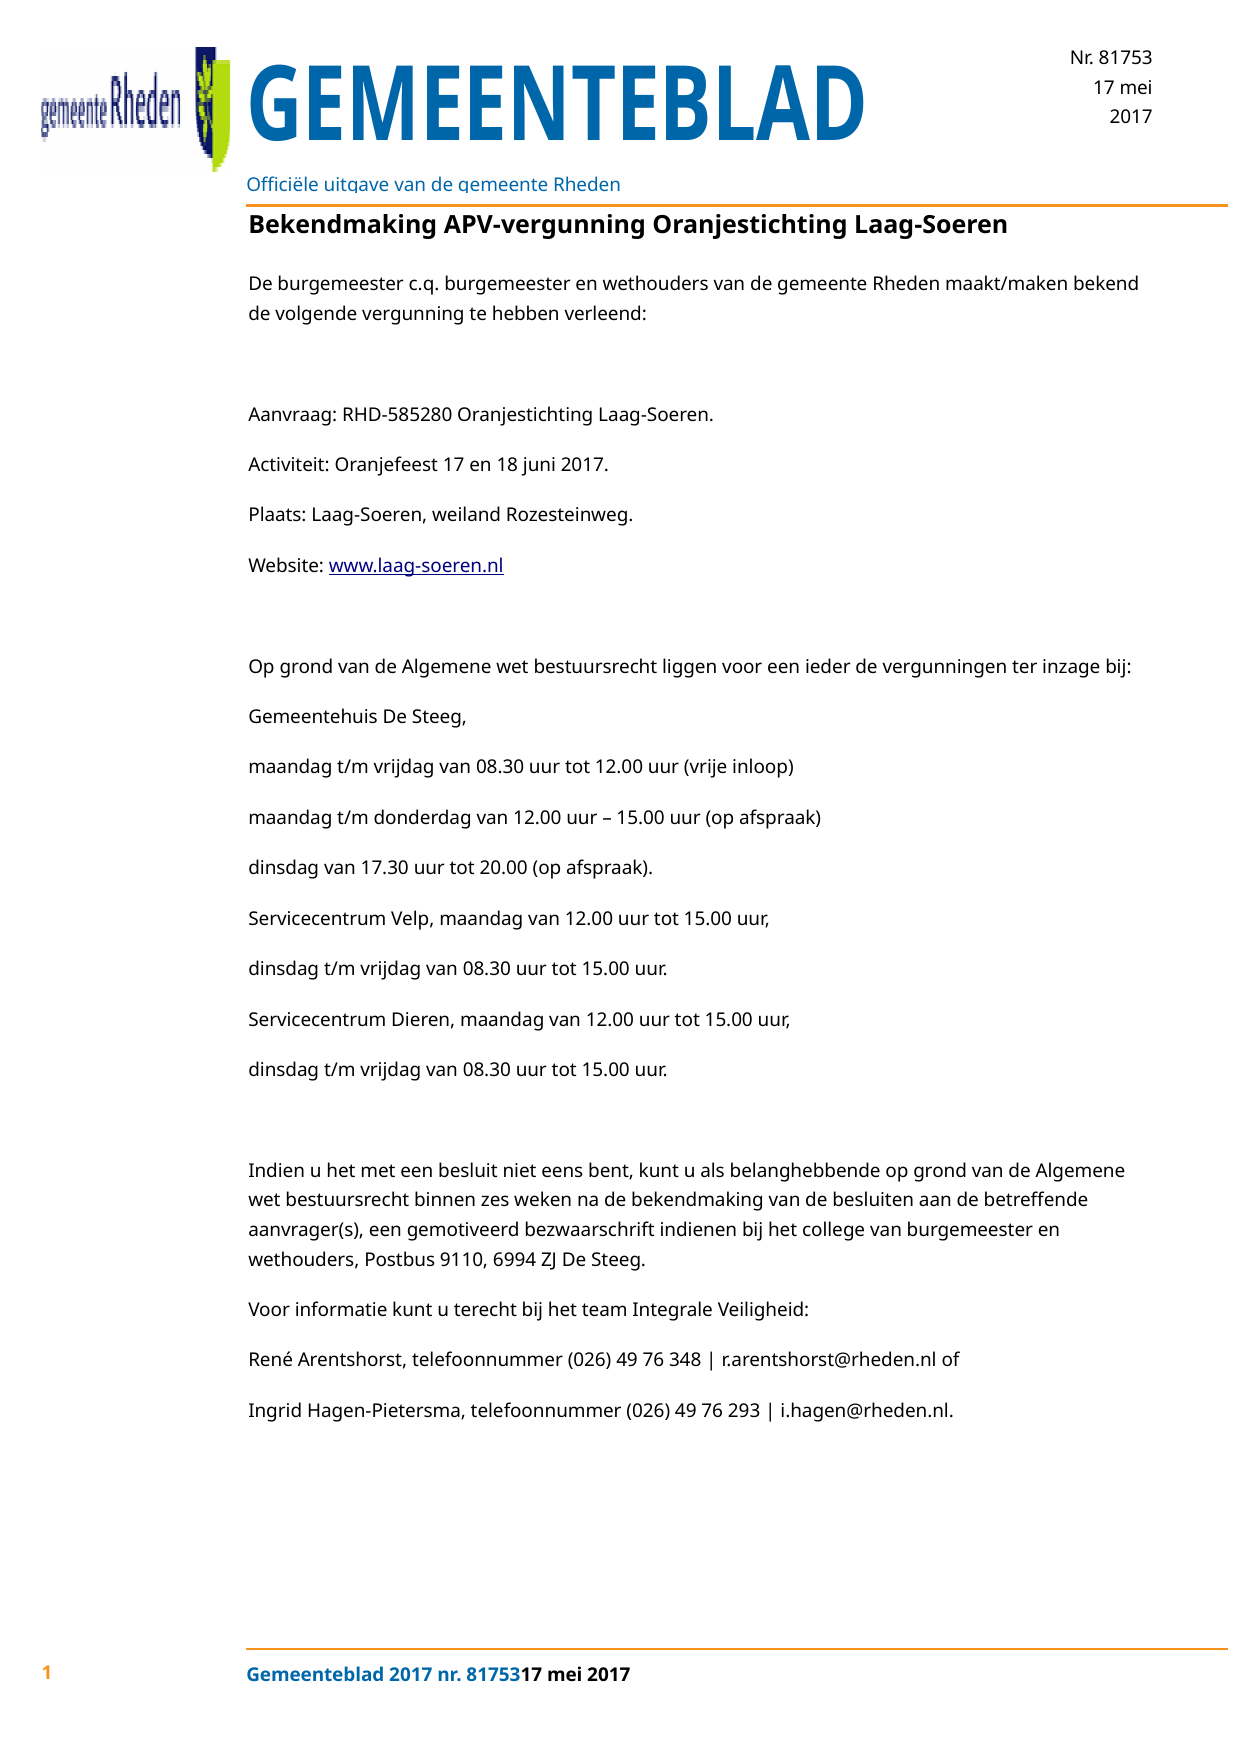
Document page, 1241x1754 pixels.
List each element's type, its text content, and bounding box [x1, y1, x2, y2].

text Voor informatie kunt u terecht bij het team Integrale Veiligheid: [248, 1296, 1152, 1322]
text Aanvraag: RHD-585280 Oranjestichting Laag-Soeren. [248, 401, 1152, 426]
text Gemeentehuis De Steeg, [248, 703, 1152, 729]
picture [41, 47, 231, 172]
text Bekendmaking APV-vergunning Oranjestichting Laag-Soeren [248, 207, 1152, 241]
text maandag t/m donderdag van 12.00 uur – 15.00 uur (op afspraak) [248, 804, 1152, 830]
text maandag t/m vrijdag van 08.30 uur tot 12.00 uur (vrije inloop) [248, 754, 1152, 779]
text Op grond van de Algemene wet bestuursrecht liggen voor een ieder de vergunningen ter inzage bij: [248, 653, 1152, 678]
text Plaats: Laag-Soeren, weiland Rozesteinweg. [248, 502, 1152, 527]
text dinsdag t/m vrijdag van 08.30 uur tot 15.00 uur. [248, 955, 1152, 981]
text Ingrid Hagen-Pietersma, telefoonnummer (026) 49 76 293 | i.hagen@rheden.nl. [248, 1397, 1152, 1423]
text Indien u het met een besluit niet eens bent, kunt u als belanghebbende op grond van de Algemene wet bestuursrecht binnen zes weken na de bekendmaking van de besluiten aan de betreffende aanvrager(s), een gemotiveerd bezwaarschrift indienen bij het college van burgemeester en wethouders, Postbus 9110, 6994 ZJ De Steeg. [248, 1157, 1152, 1271]
text Servicecentrum Velp, maandag van 12.00 uur tot 15.00 uur, [248, 905, 1152, 931]
text dinsdag van 17.30 uur tot 20.00 (op afspraak). [248, 854, 1152, 880]
text Website: www.laag-soeren.nl [248, 552, 1152, 578]
text René Arentshorst, telefoonnummer (026) 49 76 348 | r.arentshorst@rheden.nl of [248, 1347, 1152, 1372]
text dinsdag t/m vrijdag van 08.30 uur tot 15.00 uur. [248, 1056, 1152, 1082]
text De burgemeester c.q. burgemeester en wethouders van de gemeente Rheden maakt/maken bekend de volgende vergunning te hebben verleend: [248, 270, 1152, 326]
text Servicecentrum Dieren, maandag van 12.00 uur tot 15.00 uur, [248, 1006, 1152, 1031]
text Activiteit: Oranjefeest 17 en 18 juni 2017. [248, 451, 1152, 477]
